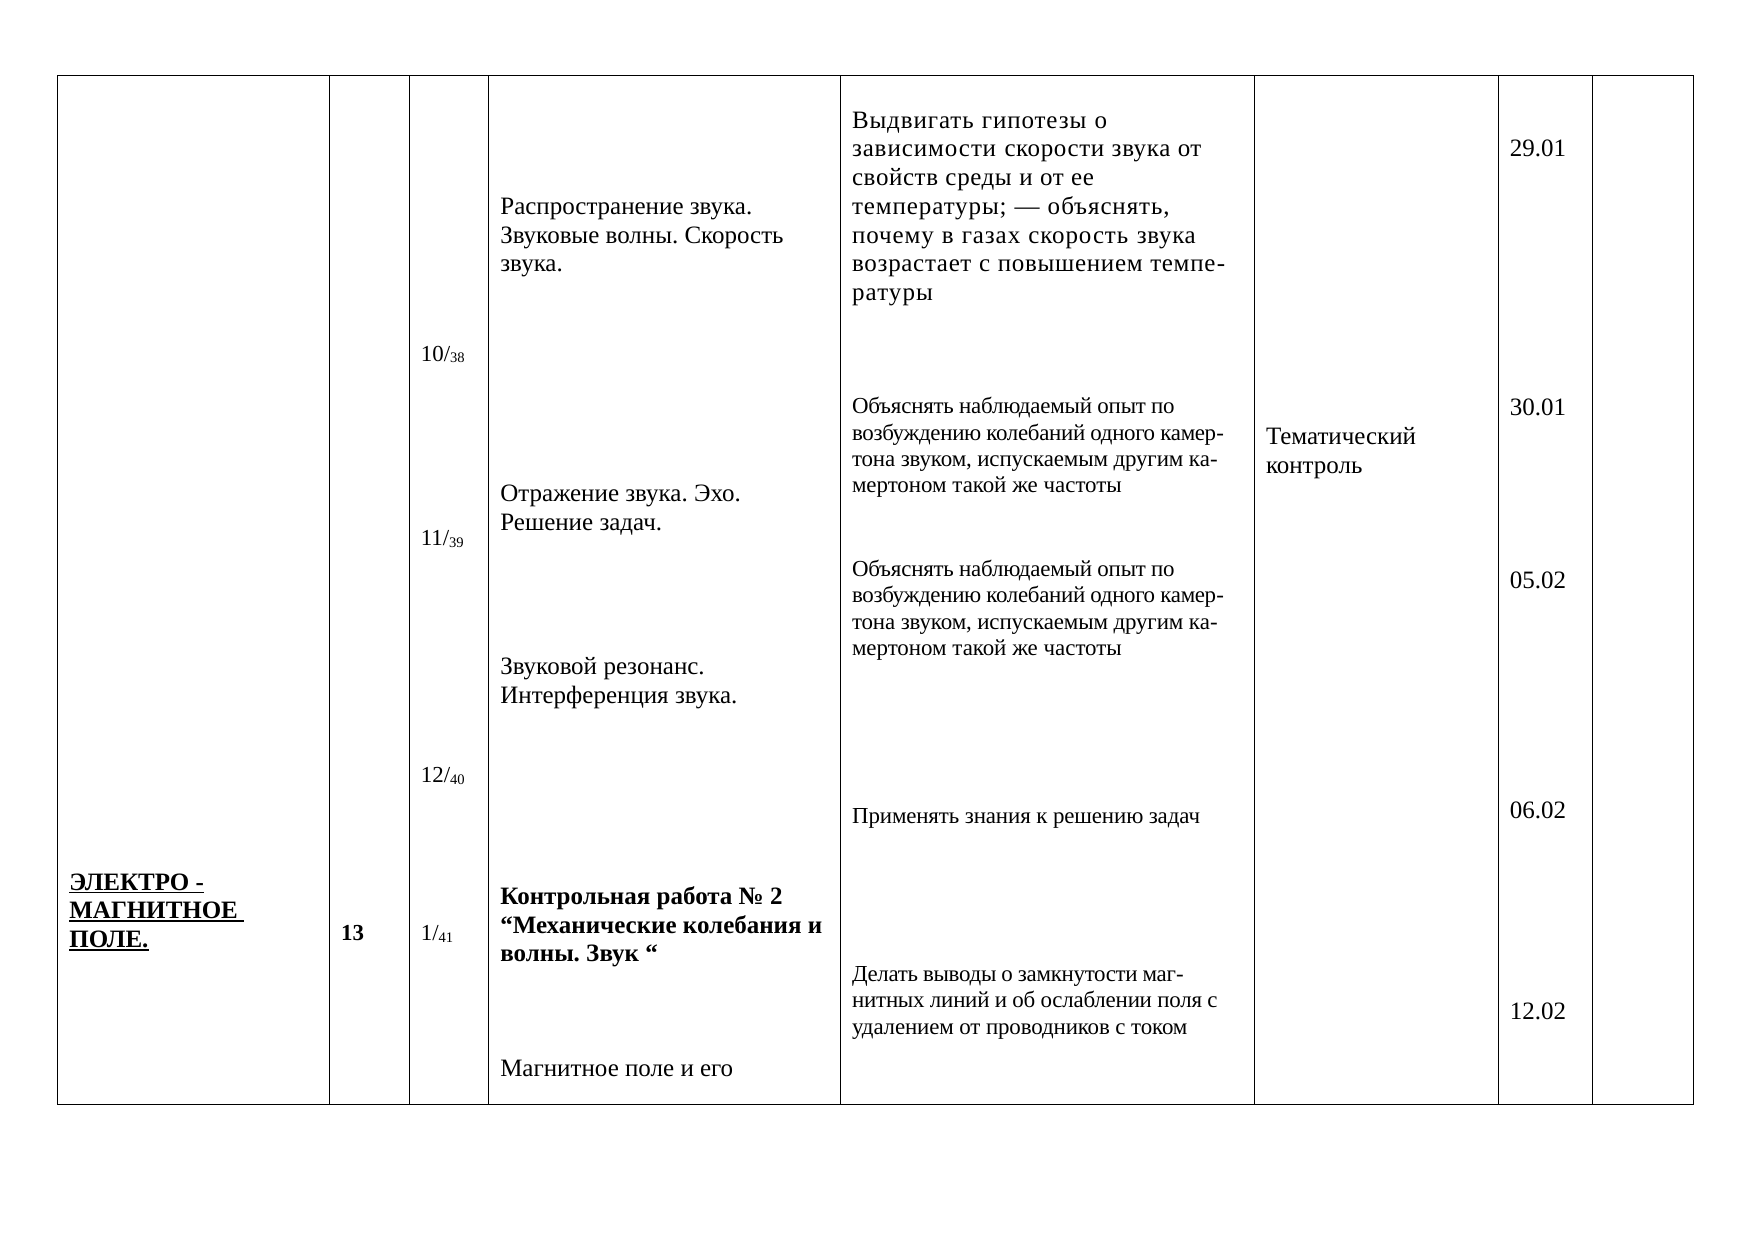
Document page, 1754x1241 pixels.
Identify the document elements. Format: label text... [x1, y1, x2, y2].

table_cell Выдвигать гипотезы о зависимости скорости звука от свойств среды и от ее температуры; — объяснять, почему в газах скорость звука возрастает с повышением темпе­ратуры Объяснять наблюдаемый опыт по возбуждению колебаний одного камер­тона звуком, испускаемым другим ка­мертоном такой же частоты Объяснять наблюдаемый опыт по возбуждению колебаний одного камер­тона звуком, испускаемым другим ка­мертоном такой же частоты Применять знания к решению задач Делать выводы о замкнутости маг­нитных линий и об ослаблении поля с удалением от проводников с током [841, 76, 1254, 1104]
table_cell 10/38 11/39 12/40 1/41 [410, 76, 488, 1104]
table_cell 29.01 30.01 05.02 06.02 12.02 [1499, 76, 1592, 1104]
table_cell 13 [330, 76, 409, 1104]
table_cell Распространение звука. Звуковые волны. Скорость звука. Отражение звука. Эхо. Решение задач. Звуковой резонанс. Интерференция звука. Контрольная работа № 2 “Механические колебания и волны. Звук “ Магнитное поле и его [489, 76, 840, 1104]
table_cell [1593, 76, 1693, 1104]
table_cell Электро -магнитное поле. [58, 76, 329, 1104]
table_cell Тематический контроль [1255, 76, 1498, 1104]
